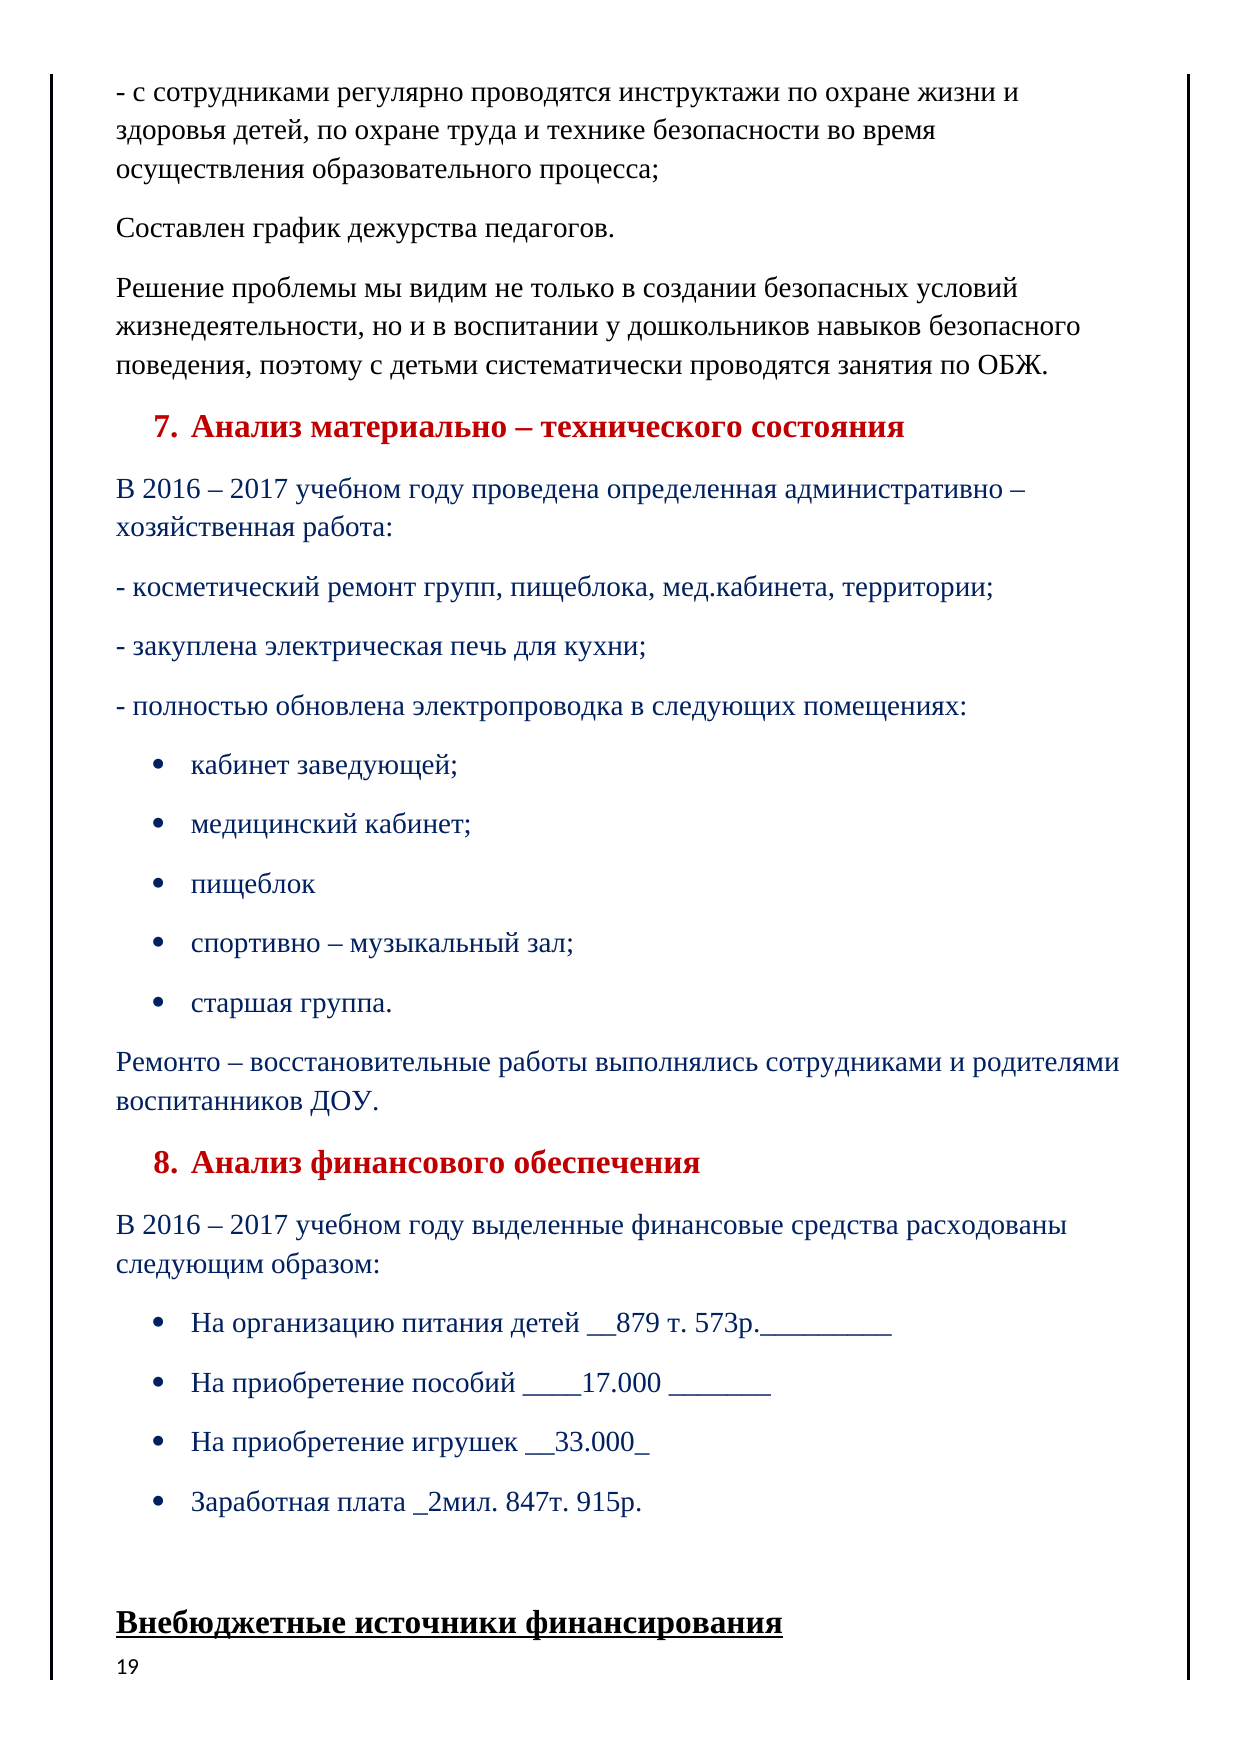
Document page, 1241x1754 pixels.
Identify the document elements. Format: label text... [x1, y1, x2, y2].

list спортивно – музыкальный зал; [153, 926, 1124, 959]
text - полностью обновлена электропроводка в следующих помещениях: [116, 688, 1124, 721]
text В 2016 – 2017 учебном году проведена определенная административно – хозяйственная работа: [116, 471, 1124, 543]
list старшая группа. [153, 985, 1124, 1019]
list На приобретение игрушек __33.000_ [153, 1424, 1124, 1458]
text - косметический ремонт групп, пищеблока, мед.кабинета, территории; [116, 569, 1124, 602]
list кабинет заведующей; [153, 747, 1124, 781]
text В 2016 – 2017 учебном году выделенные финансовые средства расходованы следующим образом: [116, 1207, 1124, 1279]
list Анализ финансового обеспечения [153, 1142, 1124, 1181]
list медицинский кабинет; [153, 807, 1124, 840]
text Внебюджетные источники финансирования [116, 1602, 1124, 1641]
text Ремонто – восстановительные работы выполнялись сотрудниками и родителями воспитанников ДОУ. [116, 1044, 1124, 1117]
text - с сотрудниками регулярно проводятся инструктажи по охране жизни и здоровья детей, по охране труда и технике безопасности во время осуществления образовательного процесса; [116, 74, 1124, 184]
text Решение проблемы мы видим не только в создании безопасных условий жизнедеятельности, но и в воспитании у дошкольников навыков безопасного поведения, поэтому с детьми систематически проводятся занятия по ОБЖ. [116, 270, 1124, 380]
text - закуплена электрическая печь для кухни; [116, 628, 1124, 662]
list пищеблок [153, 866, 1124, 900]
text Составлен график дежурства педагогов. [116, 210, 1124, 244]
list Заработная плата _2мил. 847т. 915р. [153, 1484, 1124, 1517]
list Анализ материально – технического состояния [153, 406, 1124, 444]
list На приобретение пособий ____17.000 _______ [153, 1365, 1124, 1398]
list На организацию питания детей __879 т. 573р._________ [153, 1305, 1124, 1339]
